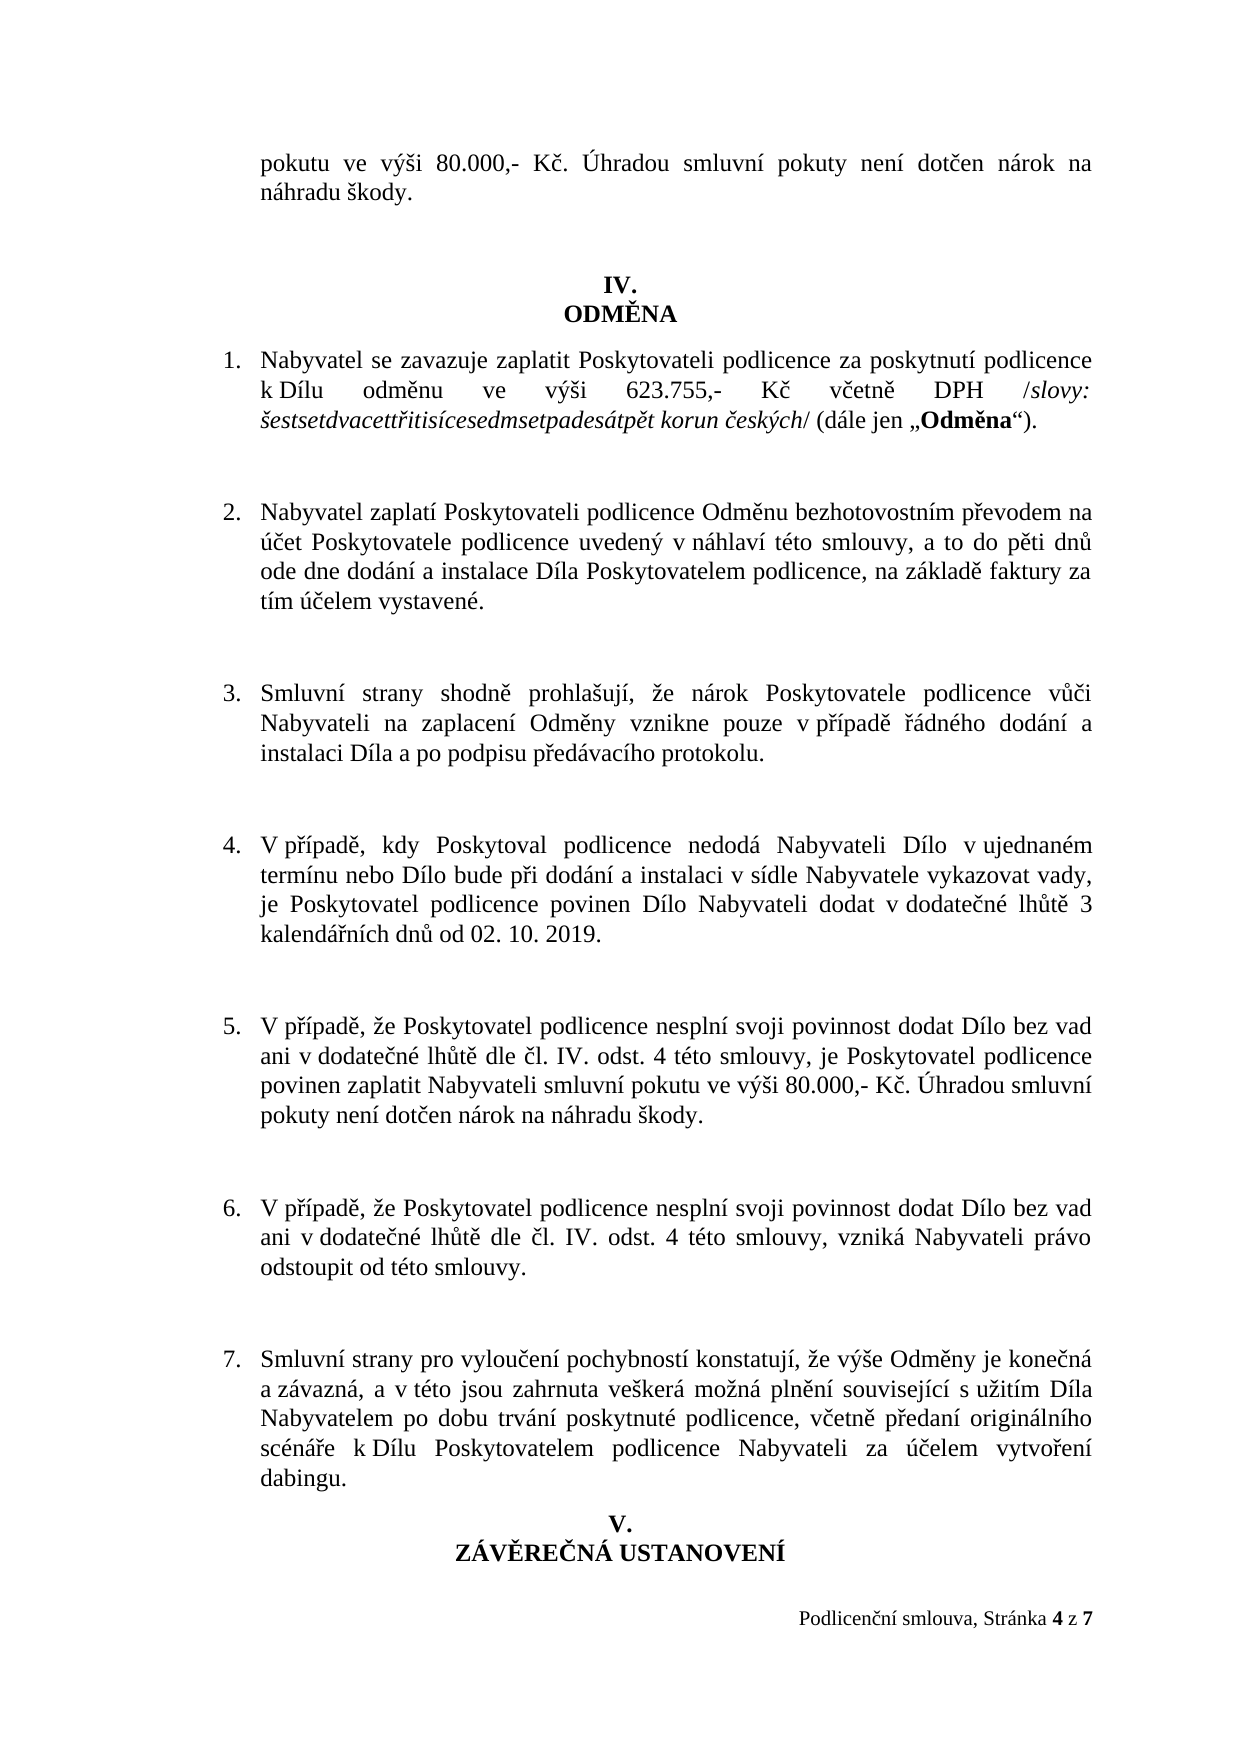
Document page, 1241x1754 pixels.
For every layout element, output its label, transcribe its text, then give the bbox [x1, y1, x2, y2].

list Smluvní strany shodně prohlašují, že nárok Poskytovatele podlicence vůči Nabyvateli na zaplacení Odměny vznikne pouze v případě řádného dodání a instalaci Díla a po podpisu předávacího protokolu. [223, 678, 1093, 766]
list V případě, že Poskytovatel podlicence nesplní svoji povinnost dodat Dílo bez vad ani v dodatečné lhůtě dle čl. IV. odst. 4 této smlouvy, vzniká Nabyvateli právo odstoupit od této smlouvy. [223, 1193, 1093, 1281]
list Smluvní strany pro vyloučení pochybností konstatují, že výše Odměny je konečná a závazná, a v této jsou zahrnuta veškerá možná plnění související s užitím Díla Nabyvatelem po dobu trvání poskytnuté podlicence, včetně předaní originálního scénáře k Dílu Poskytovatelem podlicence Nabyvateli za účelem vytvoření dabingu. [223, 1344, 1093, 1491]
text IV. [148, 270, 1093, 298]
list Nabyvatel se zavazuje zaplatit Poskytovateli podlicence za poskytnutí podlicence k Dílu odměnu ve výši 623.755,- Kč včetně DPH /slovy: šestsetdvacettřitisícesedmsetpadesátpět korun českých/ (dále jen „Odměna“). [223, 346, 1093, 433]
list Nabyvatel zaplatí Poskytovateli podlicence Odměnu bezhotovostním převodem na účet Poskytovatele podlicence uvedený v náhlaví této smlouvy, a to do pěti dnů ode dne dodání a instalace Díla Poskytovatelem podlicence, na základě faktury za tím účelem vystavené. [223, 497, 1093, 615]
list pokutu ve výši 80.000,- Kč. Úhradou smluvní pokuty není dotčen nárok na náhradu škody. [223, 148, 1093, 206]
text V. [148, 1509, 1093, 1538]
list V případě, že Poskytovatel podlicence nesplní svoji povinnost dodat Dílo bez vad ani v dodatečné lhůtě dle čl. IV. odst. 4 této smlouvy, je Poskytovatel podlicence povinen zaplatit Nabyvateli smluvní pokutu ve výši 80.000,- Kč. Úhradou smluvní pokuty není dotčen nárok na náhradu škody. [223, 1011, 1093, 1129]
text ZÁVĚREČNÁ USTANOVENÍ [148, 1538, 1093, 1567]
list V případě, kdy Poskytoval podlicence nedodá Nabyvateli Dílo v ujednaném termínu nebo Dílo bude při dodání a instalaci v sídle Nabyvatele vykazovat vady, je Poskytovatel podlicence povinen Dílo Nabyvateli dodat v dodatečné lhůtě 3 kalendářních dnů od 02. 10. 2019. [223, 830, 1093, 948]
text ODMĚNA [148, 299, 1093, 328]
